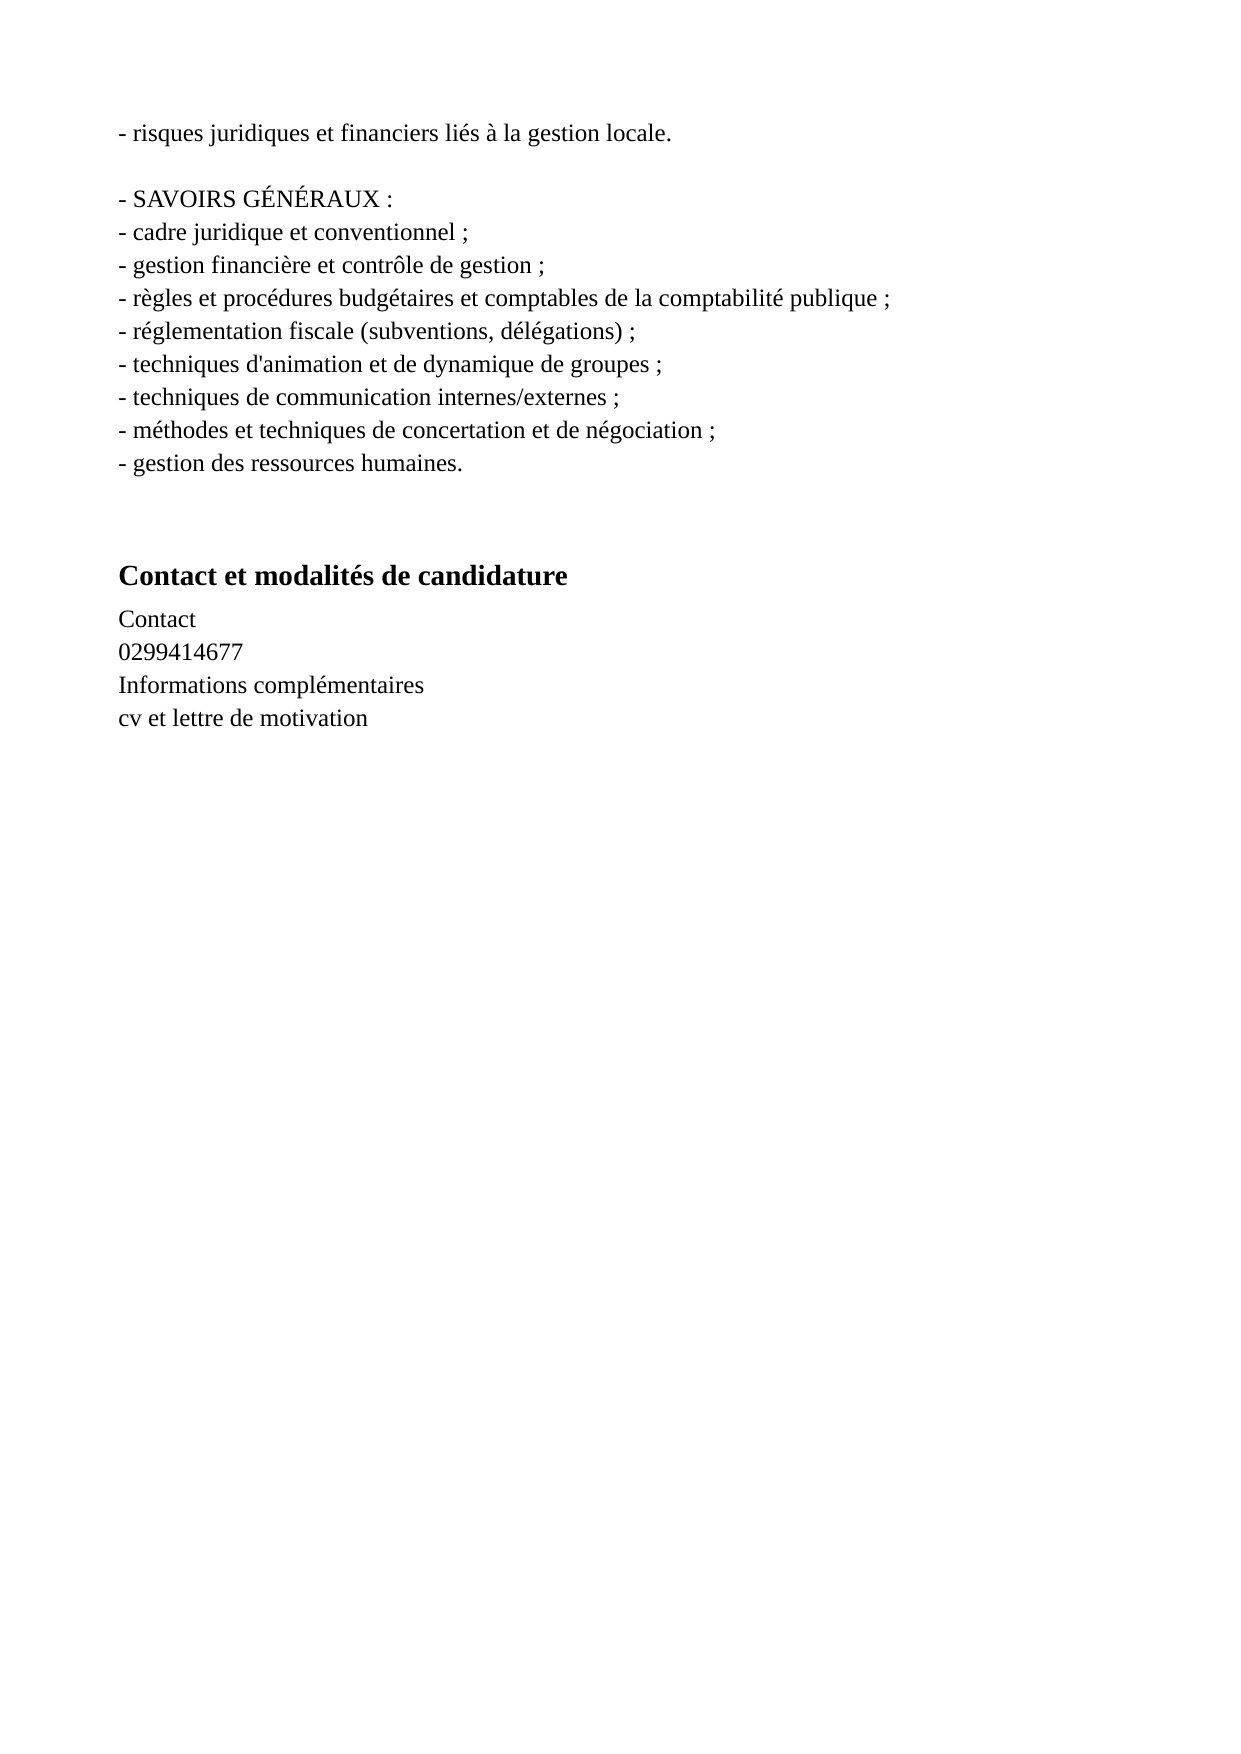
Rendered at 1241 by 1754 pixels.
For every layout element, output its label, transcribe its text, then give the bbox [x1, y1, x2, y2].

text Contact [118, 604, 1122, 633]
text Informations complémentaires [118, 670, 1122, 699]
subtitle Contact et modalités de candidature [118, 558, 1122, 592]
text cv et lettre de motivation [118, 703, 1122, 732]
text 0299414677 [118, 637, 1122, 666]
text - risques juridiques et financiers liés à la gestion locale. - SAVOIRS GÉNÉRAUX : - cadre juridique et conventionnel ; - gestion financière et contrôle de gestion ; - règles et procédures budgétaires et comptables de la comptabilité publique ; - réglementation fiscale (subventions, délégations) ; - techniques d'animation et de dynamique de groupes ; - techniques de communication internes/externes ; - méthodes et techniques de concertation et de négociation ; - gestion des ressources humaines. [118, 118, 1122, 477]
